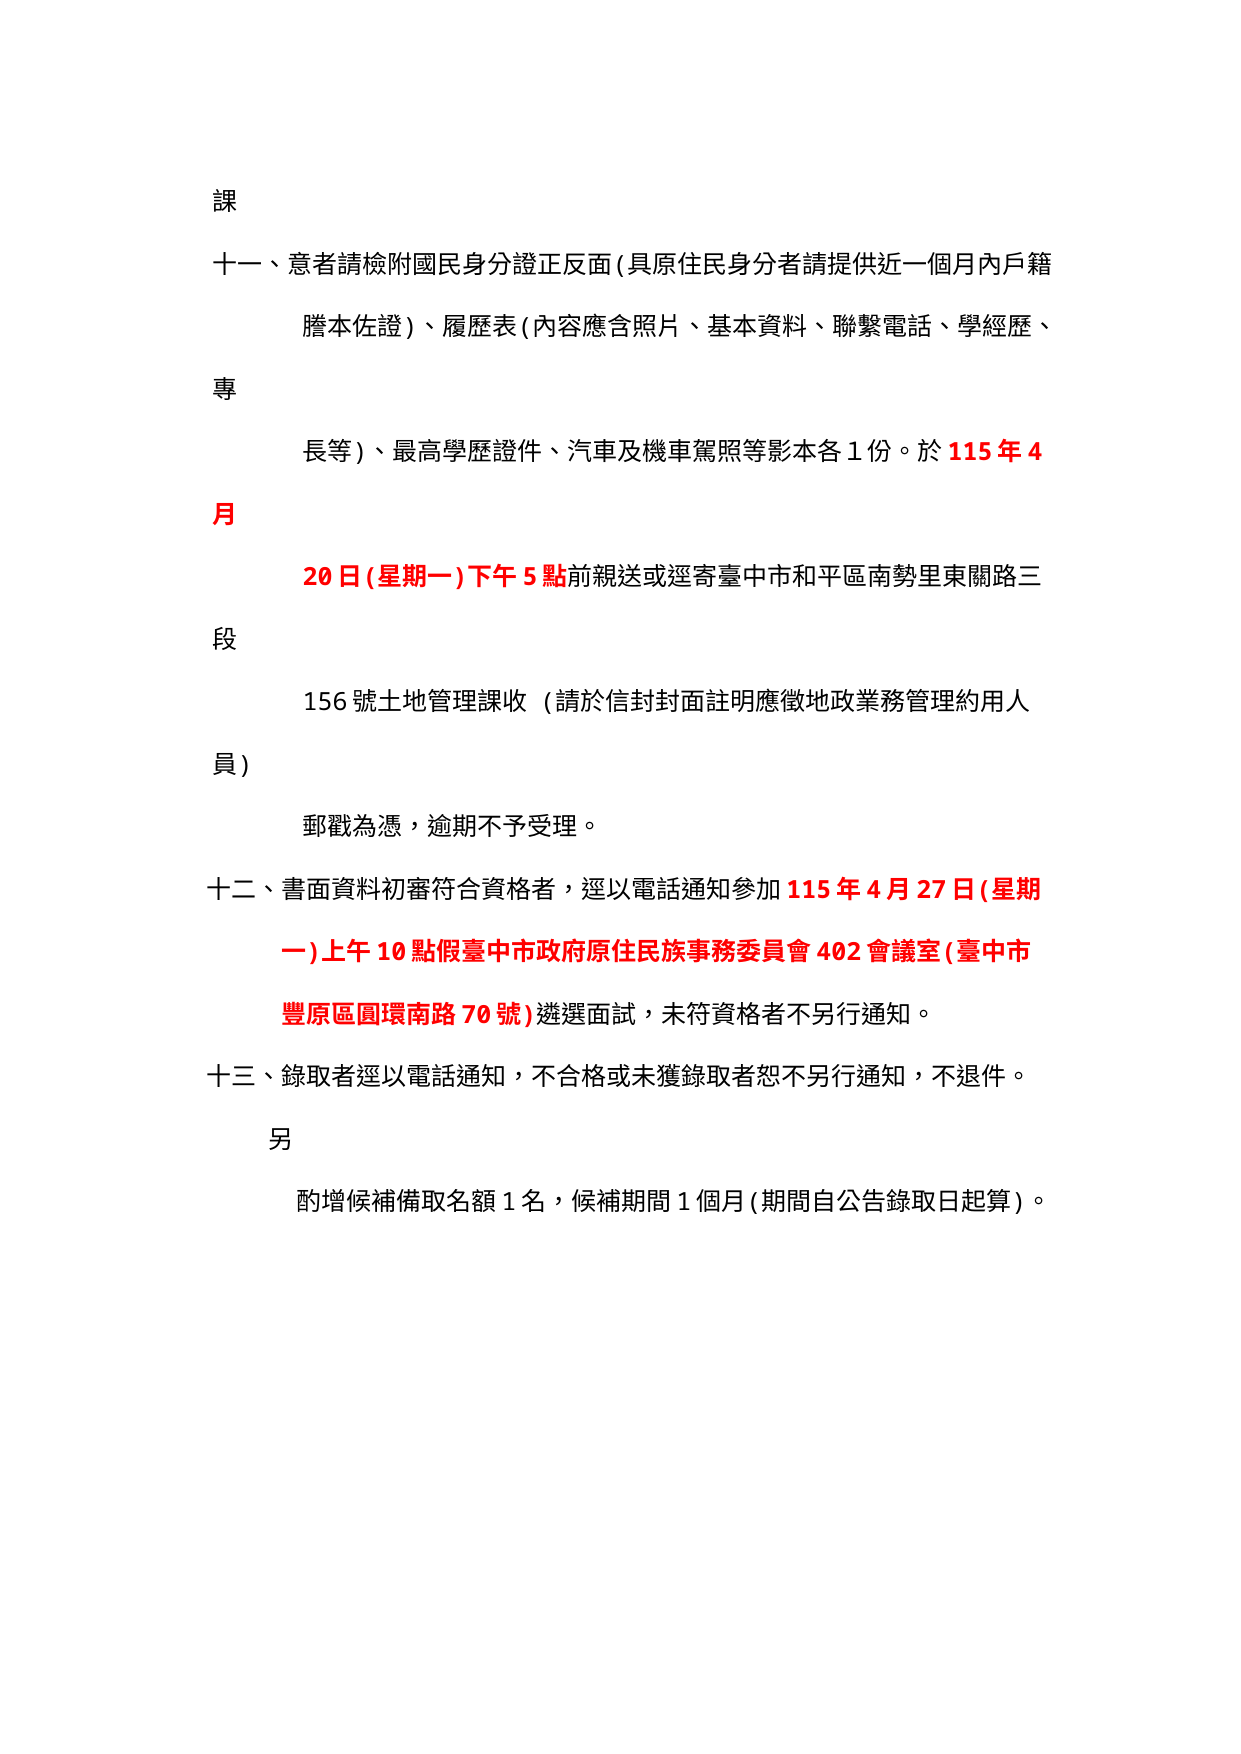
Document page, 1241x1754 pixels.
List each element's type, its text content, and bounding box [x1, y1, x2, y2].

text 郵戳為憑，逾期不予受理。 [212, 783, 1053, 846]
text 十一、意者請檢附國民身分證正反面(具原住民身分者請提供近一個月內戶籍 [212, 221, 1053, 283]
text 酌增候補備取名額1名，候補期間1個月(期間自公告錄取日起算)。 [206, 1158, 1053, 1221]
text 長等)、最高學歷證件、汽車及機車駕照等影本各１份。於115年4月 [212, 408, 1053, 533]
text 課 [212, 158, 1053, 221]
text 156號土地管理課收 (請於信封封面註明應徵地政業務管理約用人員) [212, 658, 1053, 783]
text 20日(星期一)下午5點前親送或逕寄臺中市和平區南勢里東關路三段 [212, 533, 1053, 658]
text 十二、書面資料初審符合資格者，逕以電話通知參加115年4月27日(星期一)上午10點假臺中市政府原住民族事務委員會402會議室(臺中市豐原區圓環南路70號)遴選面試，未符資格者不另行通知。 [206, 846, 1053, 1033]
text 謄本佐證)、履歷表(內容應含照片、基本資料、聯繫電話、學經歷、專 [212, 283, 1053, 408]
text 十三、錄取者逕以電話通知，不合格或未獲錄取者恕不另行通知，不退件。另 [206, 1033, 1053, 1158]
